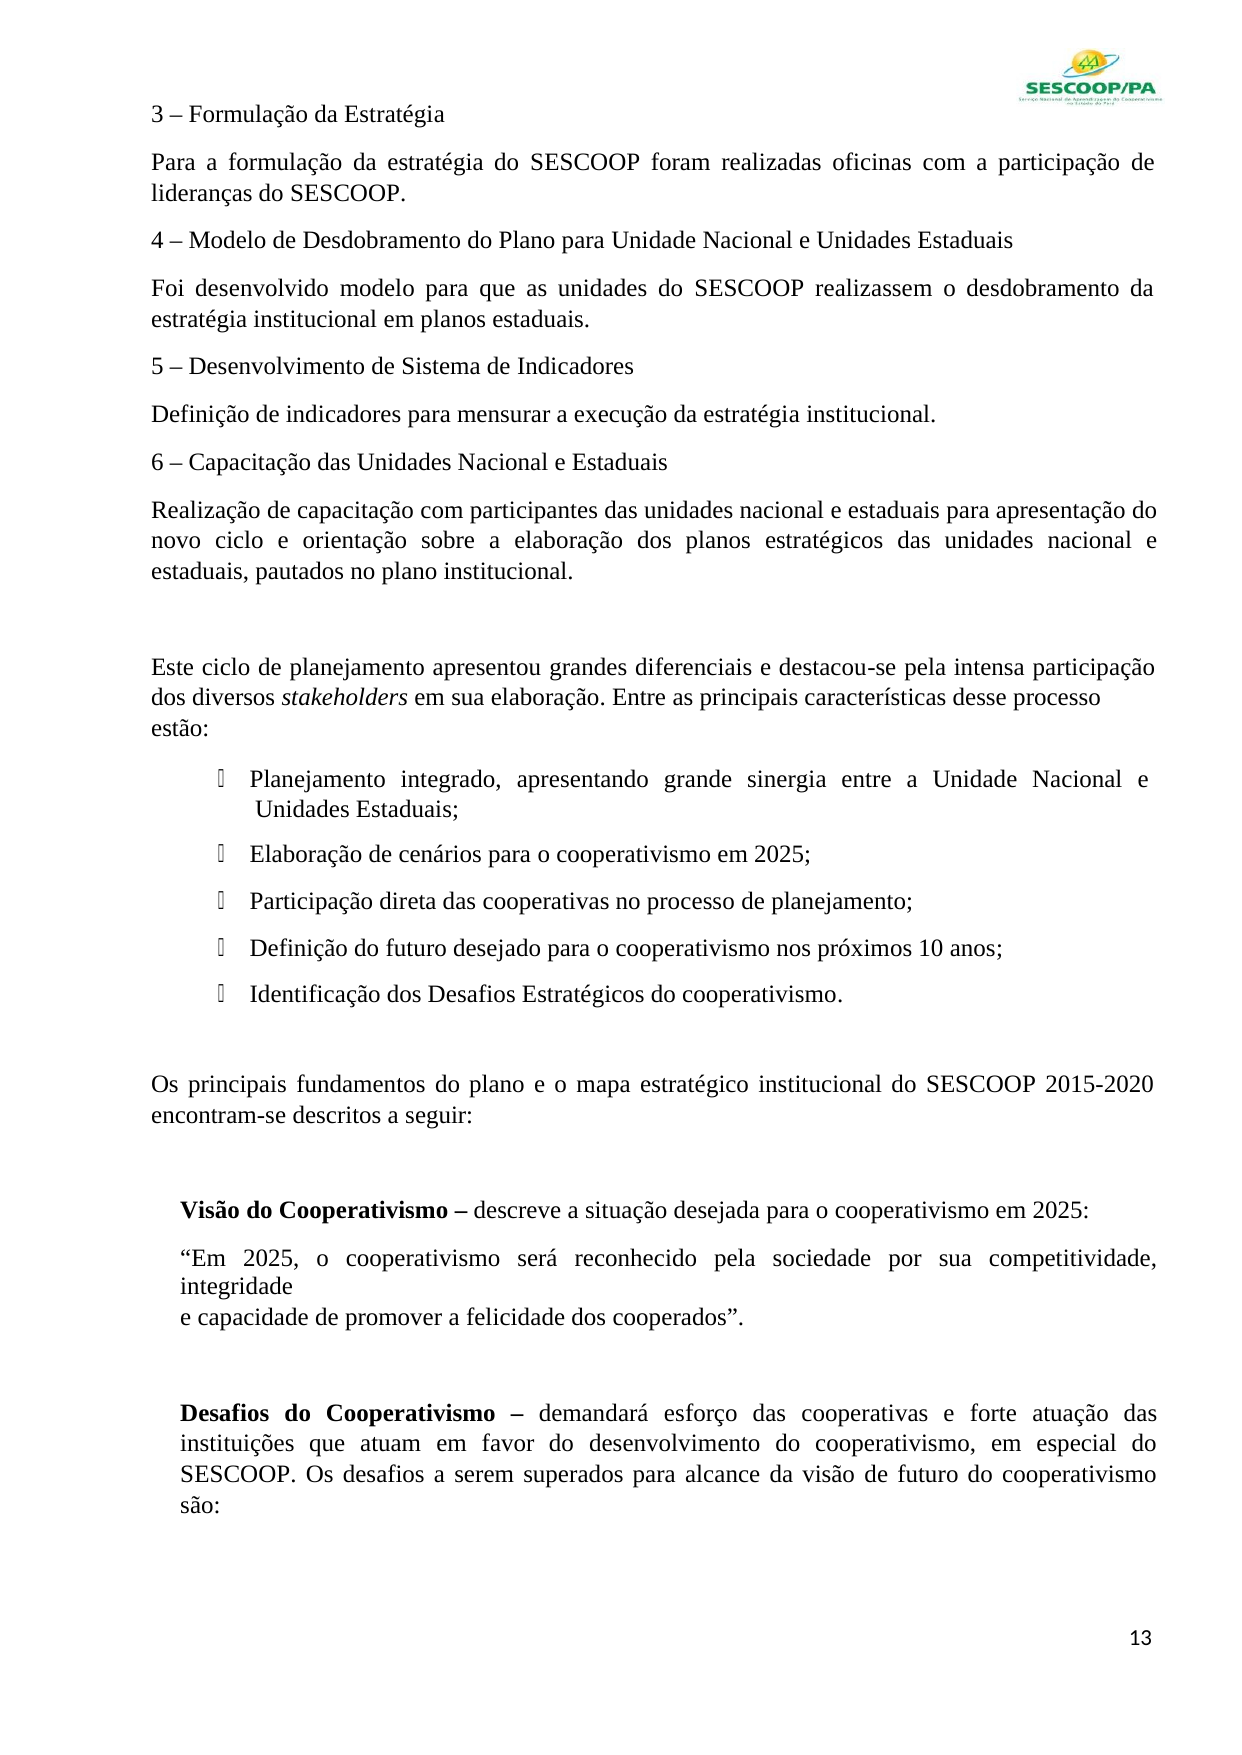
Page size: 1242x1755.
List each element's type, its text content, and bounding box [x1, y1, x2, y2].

text Para a formulação da estratégia do SESCOOP foram realizadas oficinas com a participação de lideranças do SESCOOP. [151, 147, 1157, 206]
text Desafios do Cooperativismo – demandará esforço das cooperativas e forte atuação das instituições que atuam em favor do desenvolvimento do cooperativismo, em especial do SESCOOP. Os desafios a serem superados para alcance da visão de futuro do cooperativismo são: [180, 1398, 1157, 1519]
text “Em 2025, o cooperativismo será reconhecido pela sociedade por sua competitividade, integridade [180, 1243, 1157, 1300]
text Foi desenvolvido modelo para que as unidades do SESCOOP realizassem o desdobramento da estratégia institucional em planos estaduais. [151, 273, 1157, 333]
text  Participação direta das cooperativas no processo de planejamento; [217, 883, 1177, 917]
text e capacidade de promover a felicidade dos cooperados”. [180, 1302, 747, 1331]
text 4 – Modelo de Desdobramento do Plano para Unidade Nacional e Unidades Estaduais [151, 226, 1017, 254]
text 6 – Capacitação das Unidades Nacional e Estaduais [151, 447, 671, 475]
text Os principais fundamentos do plano e o mapa estratégico institucional do SESCOOP 2015-2020 encontram-se descritos a seguir: [151, 1069, 1158, 1128]
text 5 – Desenvolvimento de Sistema de Indicadores [151, 351, 637, 380]
text  Identificação dos Desafios Estratégicos do cooperativismo. [217, 976, 1177, 1010]
text 3 – Formulação da Estratégia [151, 99, 449, 128]
text  Elaboração de cenários para o cooperativismo em 2025; [217, 836, 1177, 870]
text Este ciclo de planejamento apresentou grandes diferenciais e destacou-se pela intensa participação dos diversos stakeholders em sua elaboração. Entre as principais características desse processo estão: [151, 652, 1157, 741]
text Realização de capacitação com participantes das unidades nacional e estaduais para apresentação do novo ciclo e orientação sobre a elaboração dos planos estratégicos das unidades nacional e estaduais, pautados no plano institucional. [151, 495, 1157, 585]
text Definição de indicadores para mensurar a execução da estratégia institucional. [151, 399, 939, 428]
text  Planejamento integrado, apresentando grande sinergia entre a Unidade Nacional e [217, 760, 1177, 794]
text Unidades Estaduais; [255, 794, 1177, 823]
text  Definição do futuro desejado para o cooperativismo nos próximos 10 anos; [217, 929, 1177, 963]
text Visão do Cooperativismo – descreve a situação desejada para o cooperativismo em 2025: [180, 1195, 1092, 1224]
